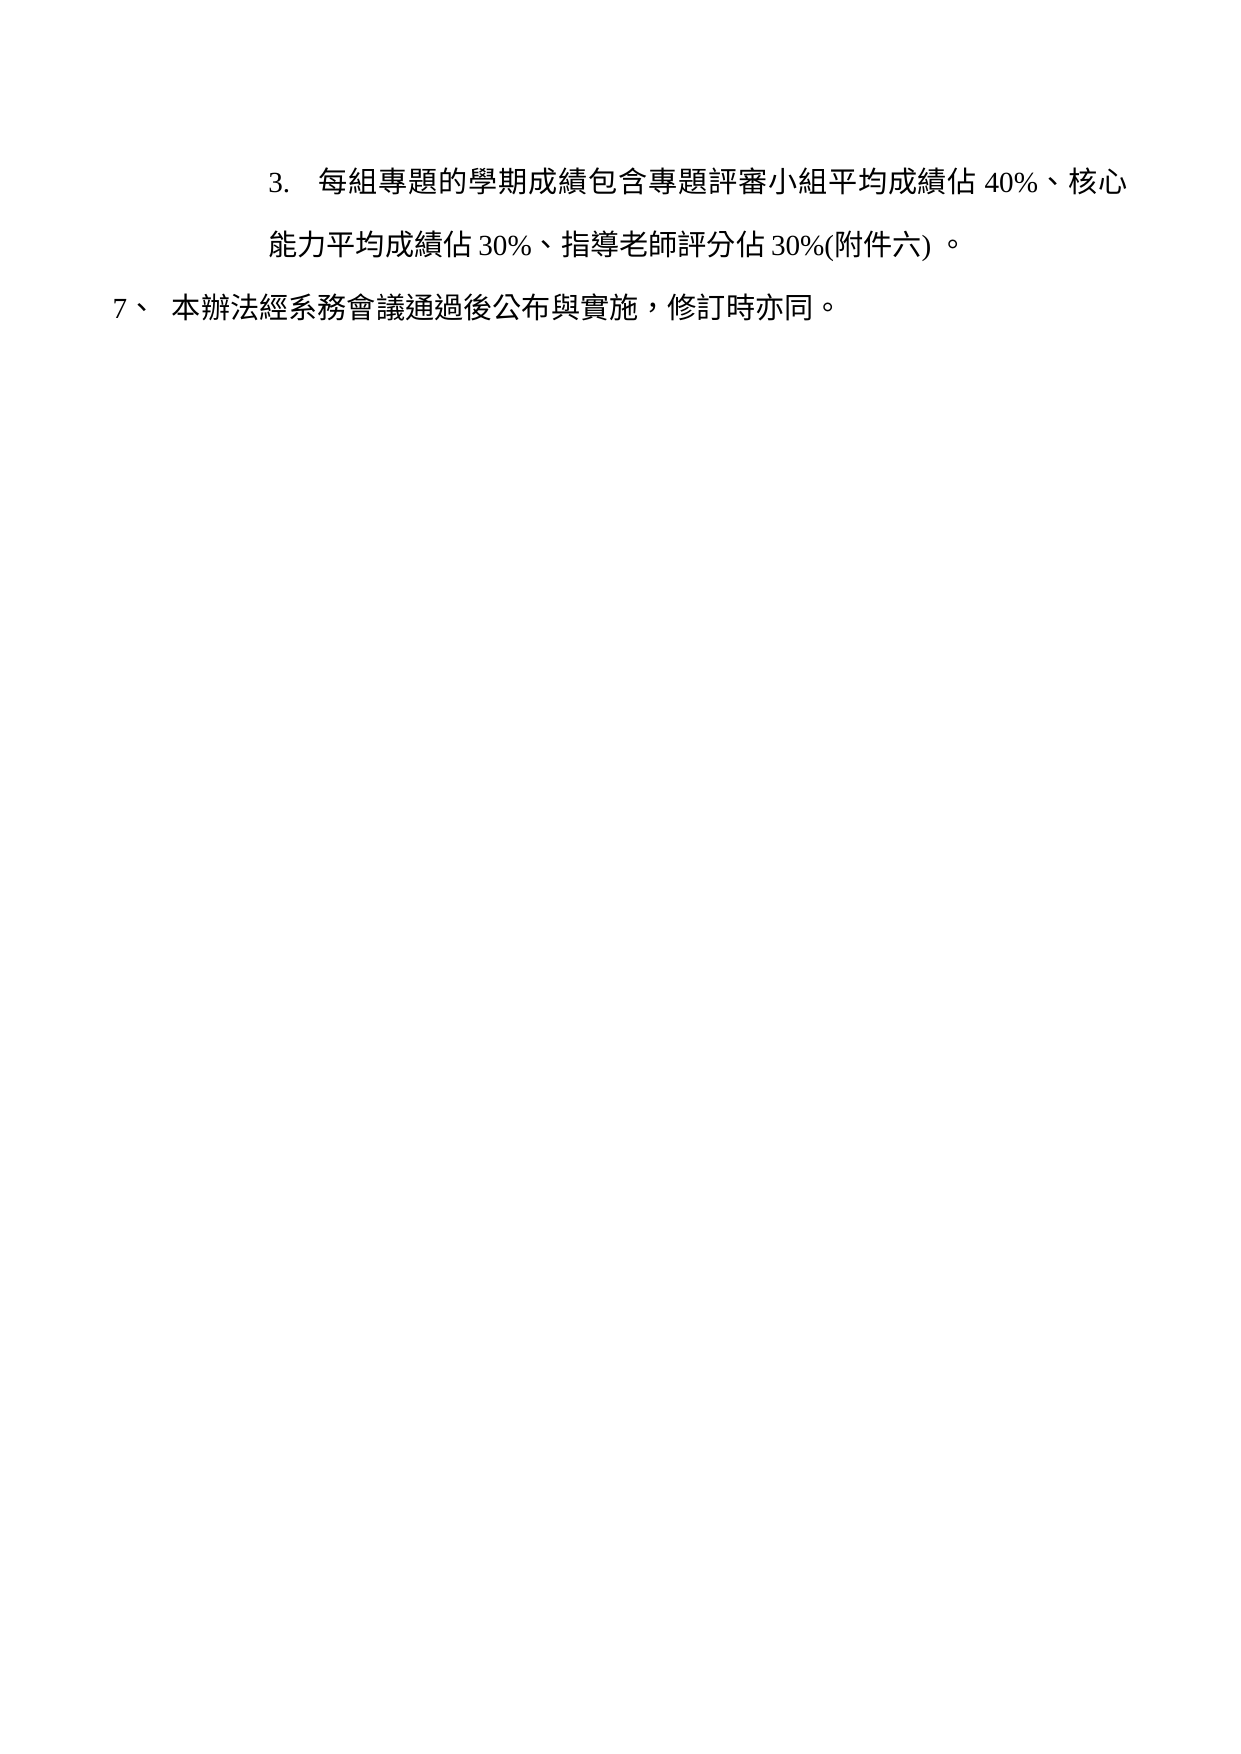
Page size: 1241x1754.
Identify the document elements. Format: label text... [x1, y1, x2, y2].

list 本辦法經系務會議通過後公布與實施，修訂時亦同。 [112, 285, 1128, 327]
list 每組專題的學期成績包含專題評審小組平均成績佔40%、核心能力平均成績佔30%、指導老師評分佔30%(附件六) 。 [268, 158, 1128, 264]
